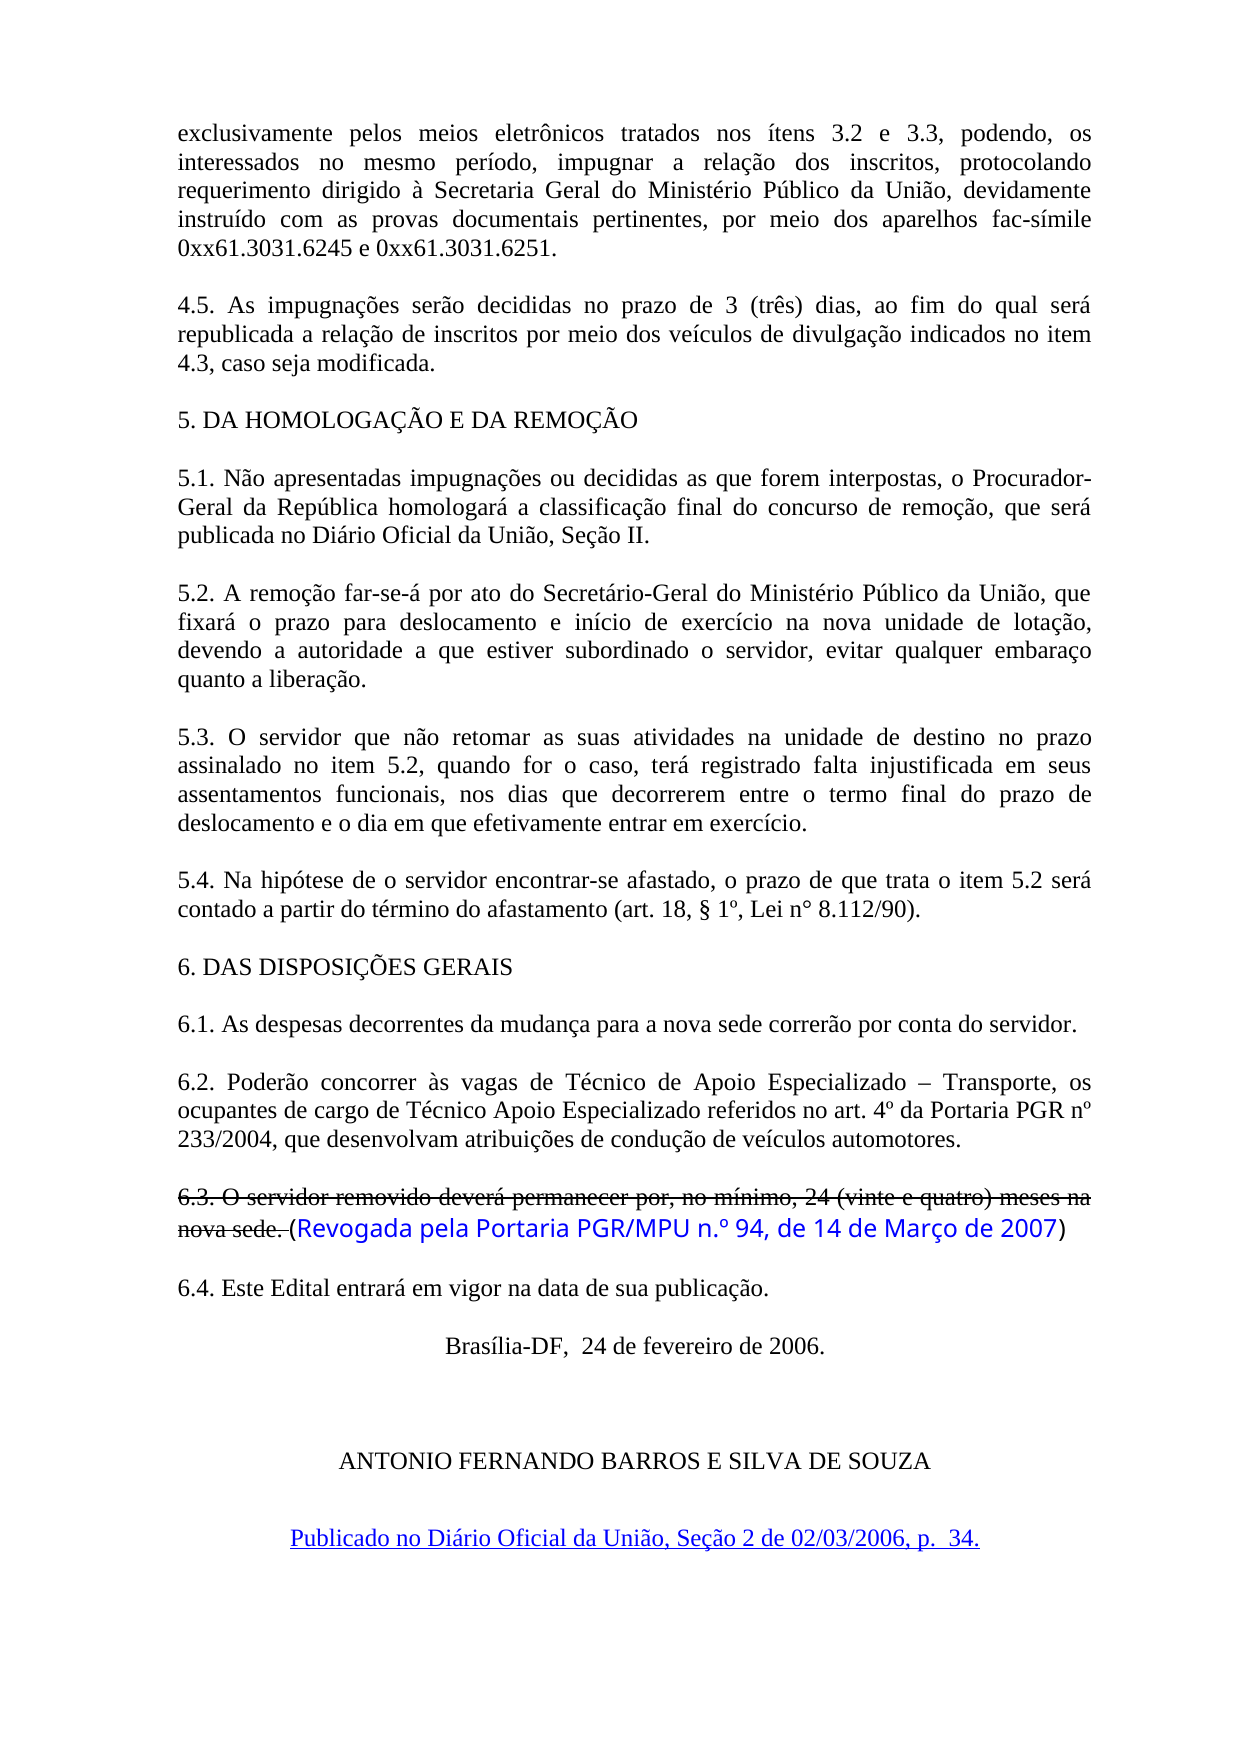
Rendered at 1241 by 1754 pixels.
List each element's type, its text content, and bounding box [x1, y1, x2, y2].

text 6.2. Poderão concorrer às vagas de Técnico de Apoio Especializado – Transporte, os ocupantes de cargo de Técnico Apoio Especializado referidos no art. 4º da Portaria PGR nº 233/2004, que desenvolvam atribuições de condução de veículos automotores. [177, 1067, 1092, 1153]
text 5.1. Não apresentadas impugnações ou decididas as que forem interpostas, o Procurador-Geral da República homologará a classificação final do concurso de remoção, que será publicada no Diário Oficial da União, Seção II. [177, 463, 1092, 549]
text 6.1. As despesas decorrentes da mudança para a nova sede correrão por conta do servidor. [177, 1009, 1092, 1038]
text 4.5. As impugnações serão decididas no prazo de 3 (três) dias, ao fim do qual será republicada a relação de inscritos por meio dos veículos de divulgação indicados no item 4.3, caso seja modificada. [177, 291, 1092, 377]
text Brasília-DF, 24 de fevereiro de 2006. [177, 1331, 1092, 1360]
text 6.3. O servidor removido deverá permanecer por, no mínimo, 24 (vinte e quatro) meses na nova sede. (Revogada pela Portaria PGR/MPU n.º 94, de 14 de Março de 2007) [177, 1182, 1092, 1245]
text Publicado no Diário Oficial da União, Seção 2 de 02/03/2006, p. 34. [177, 1523, 1092, 1552]
text 5.4. Na hipótese de o servidor encontrar-se afastado, o prazo de que trata o item 5.2 será contado a partir do término do afastamento (art. 18, § 1º, Lei n° 8.112/90). [177, 866, 1092, 923]
list 5. DA HOMOLOGAÇÃO E DA REMOÇÃO [177, 406, 1092, 434]
text 6.4. Este Edital entrará em vigor na data de sua publicação. [177, 1273, 1092, 1302]
subtitle ANTONIO FERNANDO BARROS E SILVA DE SOUZA [177, 1446, 1092, 1475]
text 5.2. A remoção far-se-á por ato do Secretário-Geral do Ministério Público da União, que fixará o prazo para deslocamento e início de exercício na nova unidade de lotação, devendo a autoridade a que estiver subordinado o servidor, evitar qualquer embaraço quanto a liberação. [177, 578, 1092, 693]
list 6. DAS DISPOSIÇÕES GERAIS [177, 952, 1092, 981]
text 5.3. O servidor que não retomar as suas atividades na unidade de destino no prazo assinalado no item 5.2, quando for o caso, terá registrado falta injustificada em seus assentamentos funcionais, nos dias que decorrerem entre o termo final do prazo de deslocamento e o dia em que efetivamente entrar em exercício. [177, 722, 1092, 837]
text exclusivamente pelos meios eletrônicos tratados nos ítens 3.2 e 3.3, podendo, os interessados no mesmo período, impugnar a relação dos inscritos, protocolando requerimento dirigido à Secretaria Geral do Ministério Público da União, devidamente instruído com as provas documentais pertinentes, por meio dos aparelhos fac-símile 0xx61.3031.6245 e 0xx61.3031.6251. [177, 118, 1092, 262]
